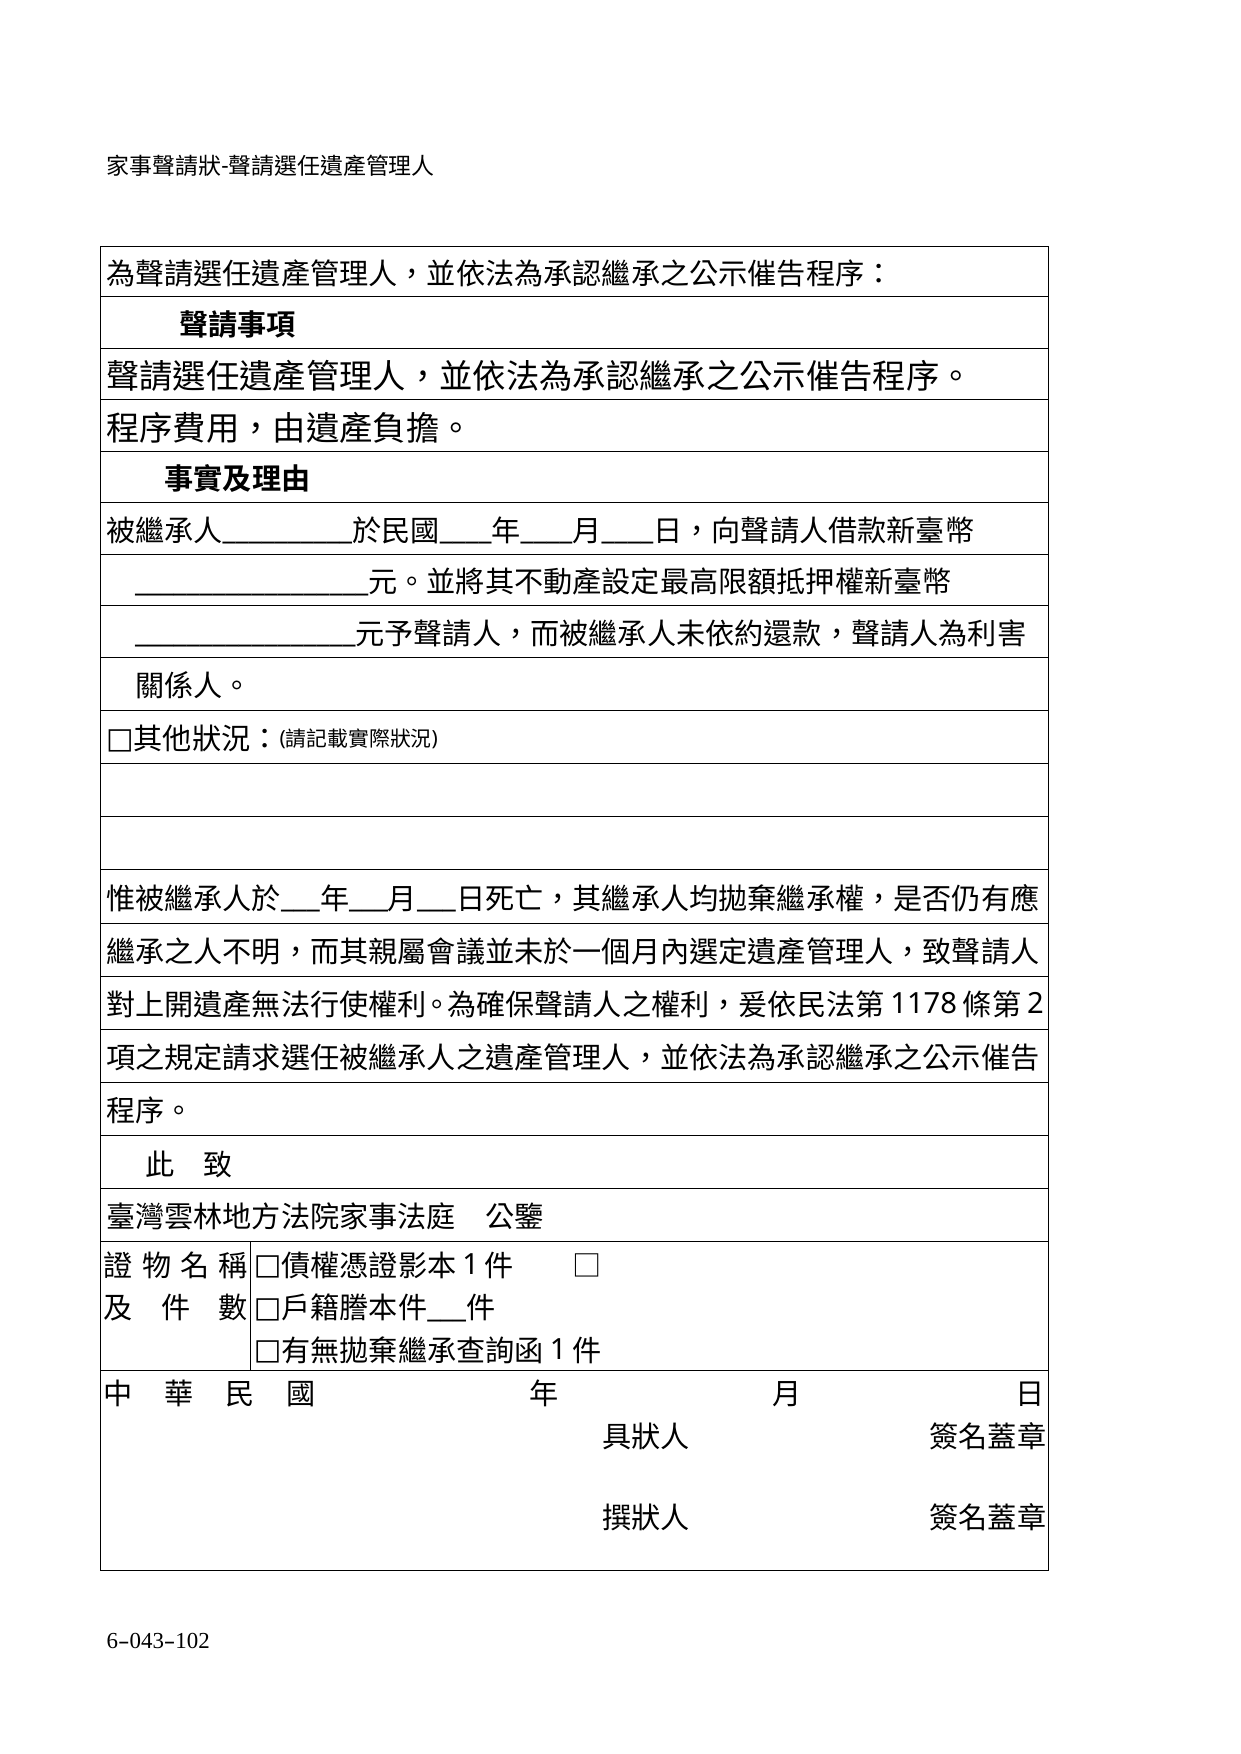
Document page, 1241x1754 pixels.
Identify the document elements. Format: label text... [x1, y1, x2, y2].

table_cell 此 致 [101, 1136, 1048, 1188]
table_cell [101, 764, 1048, 816]
table_cell □債權憑證影本1件 □ □戶籍謄本件___件 □有無拋棄繼承查詢函1件 [251, 1242, 1048, 1370]
table_cell 聲請選任遺產管理人，並依法為承認繼承之公示催告程序。 [101, 349, 1048, 399]
table_cell 事實及理由 [101, 452, 1048, 502]
table_cell 為聲請選任遺產管理人，並依法為承認繼承之公示催告程序： [101, 247, 1048, 296]
table_cell 中華民國 年 月 日 具狀人 簽名蓋章 撰狀人 簽名蓋章 [101, 1371, 1048, 1570]
table_cell 證物名稱 及件數 [101, 1242, 250, 1370]
table_cell 聲請事項 [101, 297, 1048, 347]
table_cell 程序。 [101, 1083, 1048, 1135]
table_cell 被繼承人__________於民國____年____月____日，向聲請人借款新臺幣 [101, 503, 1048, 554]
table_cell 惟被繼承人於___年___月___日死亡，其繼承人均拋棄繼承權，是否仍有應 [101, 870, 1048, 922]
table_cell 項之規定請求選任被繼承人之遺產管理人，並依法為承認繼承之公示催告 [101, 1030, 1048, 1082]
table_cell 關係人。 [101, 658, 1048, 710]
table_cell 程序費用，由遺產負擔。 [101, 400, 1048, 451]
table_cell □其他狀況：(請記載實際狀況) [101, 711, 1048, 763]
table_cell __________________元。並將其不動產設定最高限額抵押權新臺幣 [101, 555, 1048, 605]
table_cell 臺灣雲林地方法院家事法庭 公鑒 [101, 1189, 1048, 1241]
table_cell 對上開遺產無法行使權利。為確保聲請人之權利，爰依民法第1178條第2 [101, 977, 1048, 1029]
table_cell _________________元予聲請人，而被繼承人未依約還款，聲請人為利害 [101, 606, 1048, 657]
table_cell [101, 817, 1048, 869]
table_cell 繼承之人不明，而其親屬會議並未於一個月內選定遺產管理人，致聲請人 [101, 924, 1048, 976]
